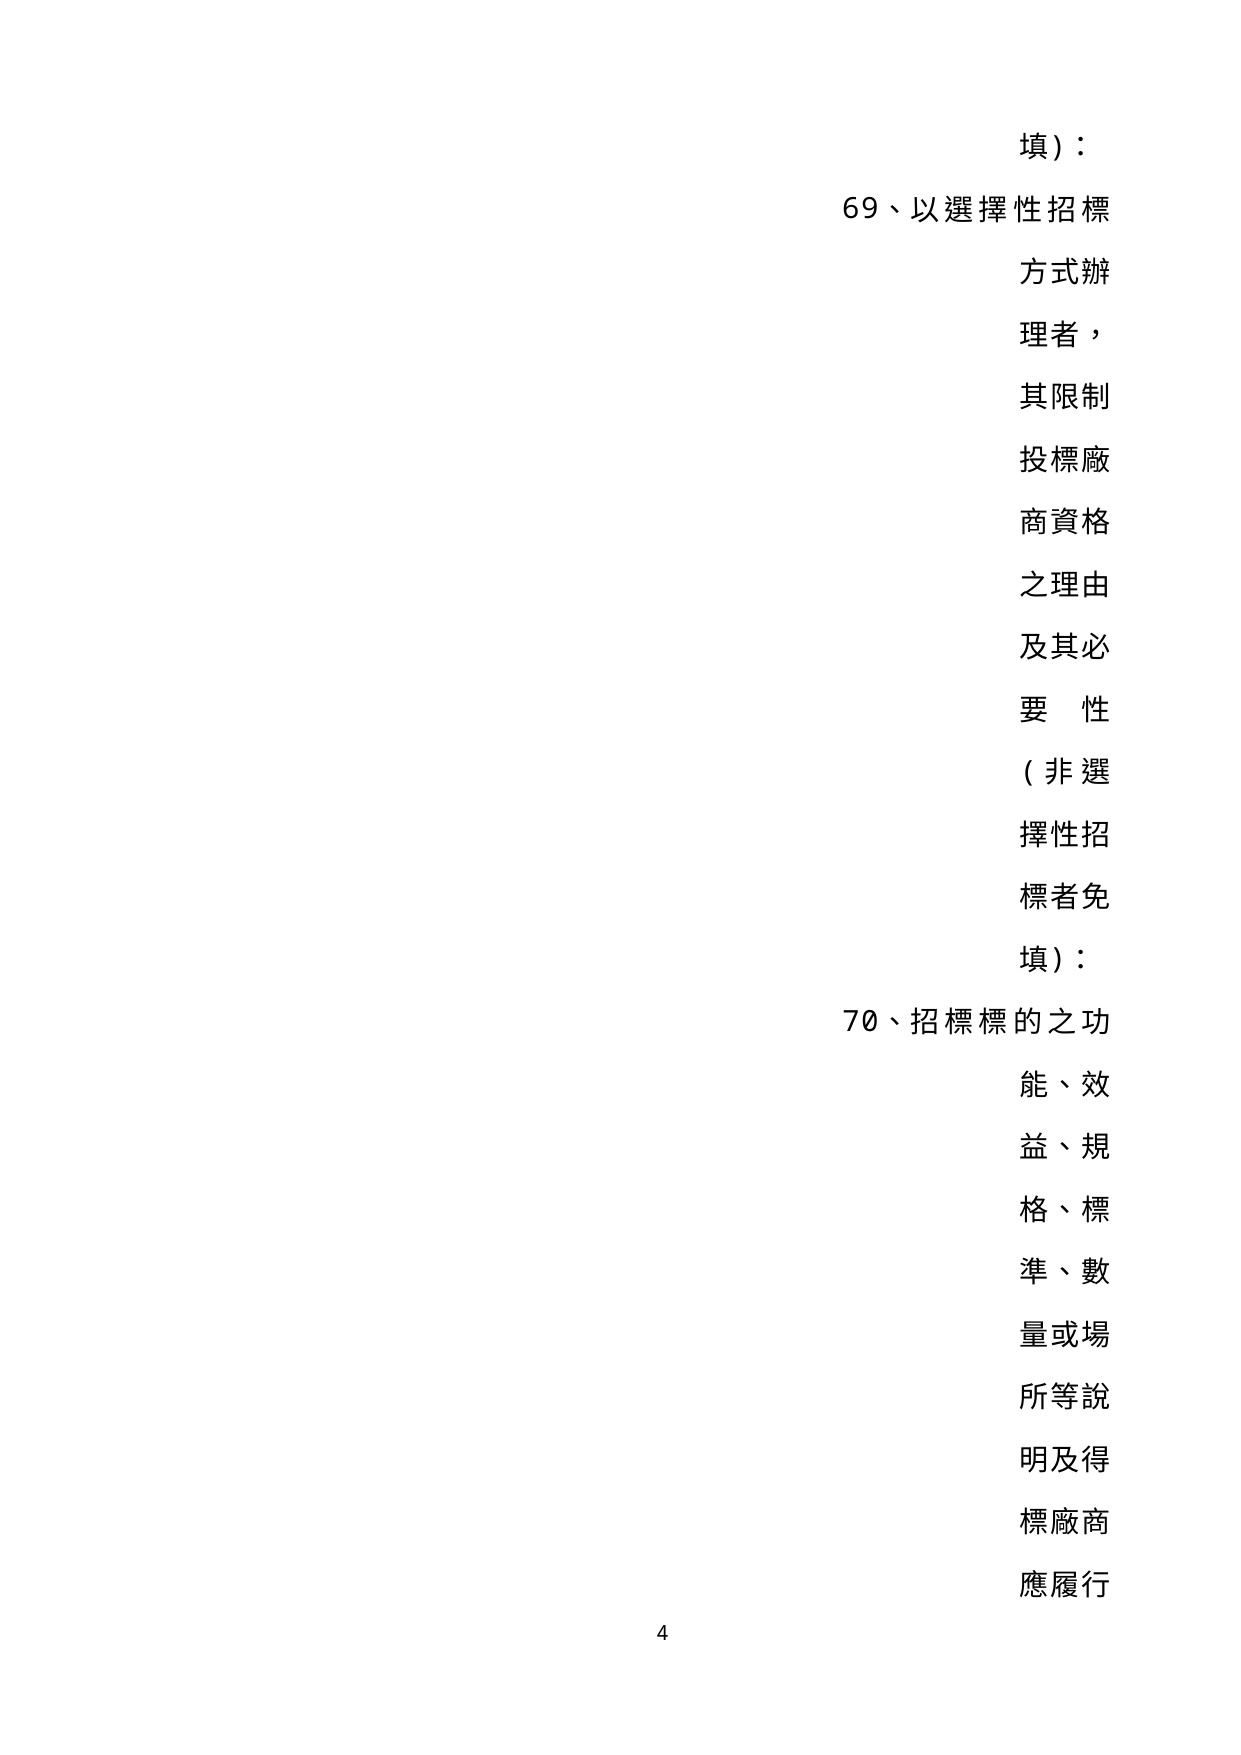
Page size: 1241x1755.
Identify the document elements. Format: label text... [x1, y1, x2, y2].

list 招標標的之功能、效益、規格、標準、數量或場所等說明及得標廠商應履行之契約責任：由招標機關另備如附件（詳如財物採購規格書）。 [842, 978, 1110, 1603]
list 以選擇性招標方式辦理者，其限制投標廠商資格之理由及其必要性(非選擇性招標者免填)： [842, 166, 1110, 978]
list 外國廠商之投標資格及應提出之資格文件，附經公證或認證之中文譯本(不允許外國廠商投標者免填)： [842, 103, 1110, 166]
